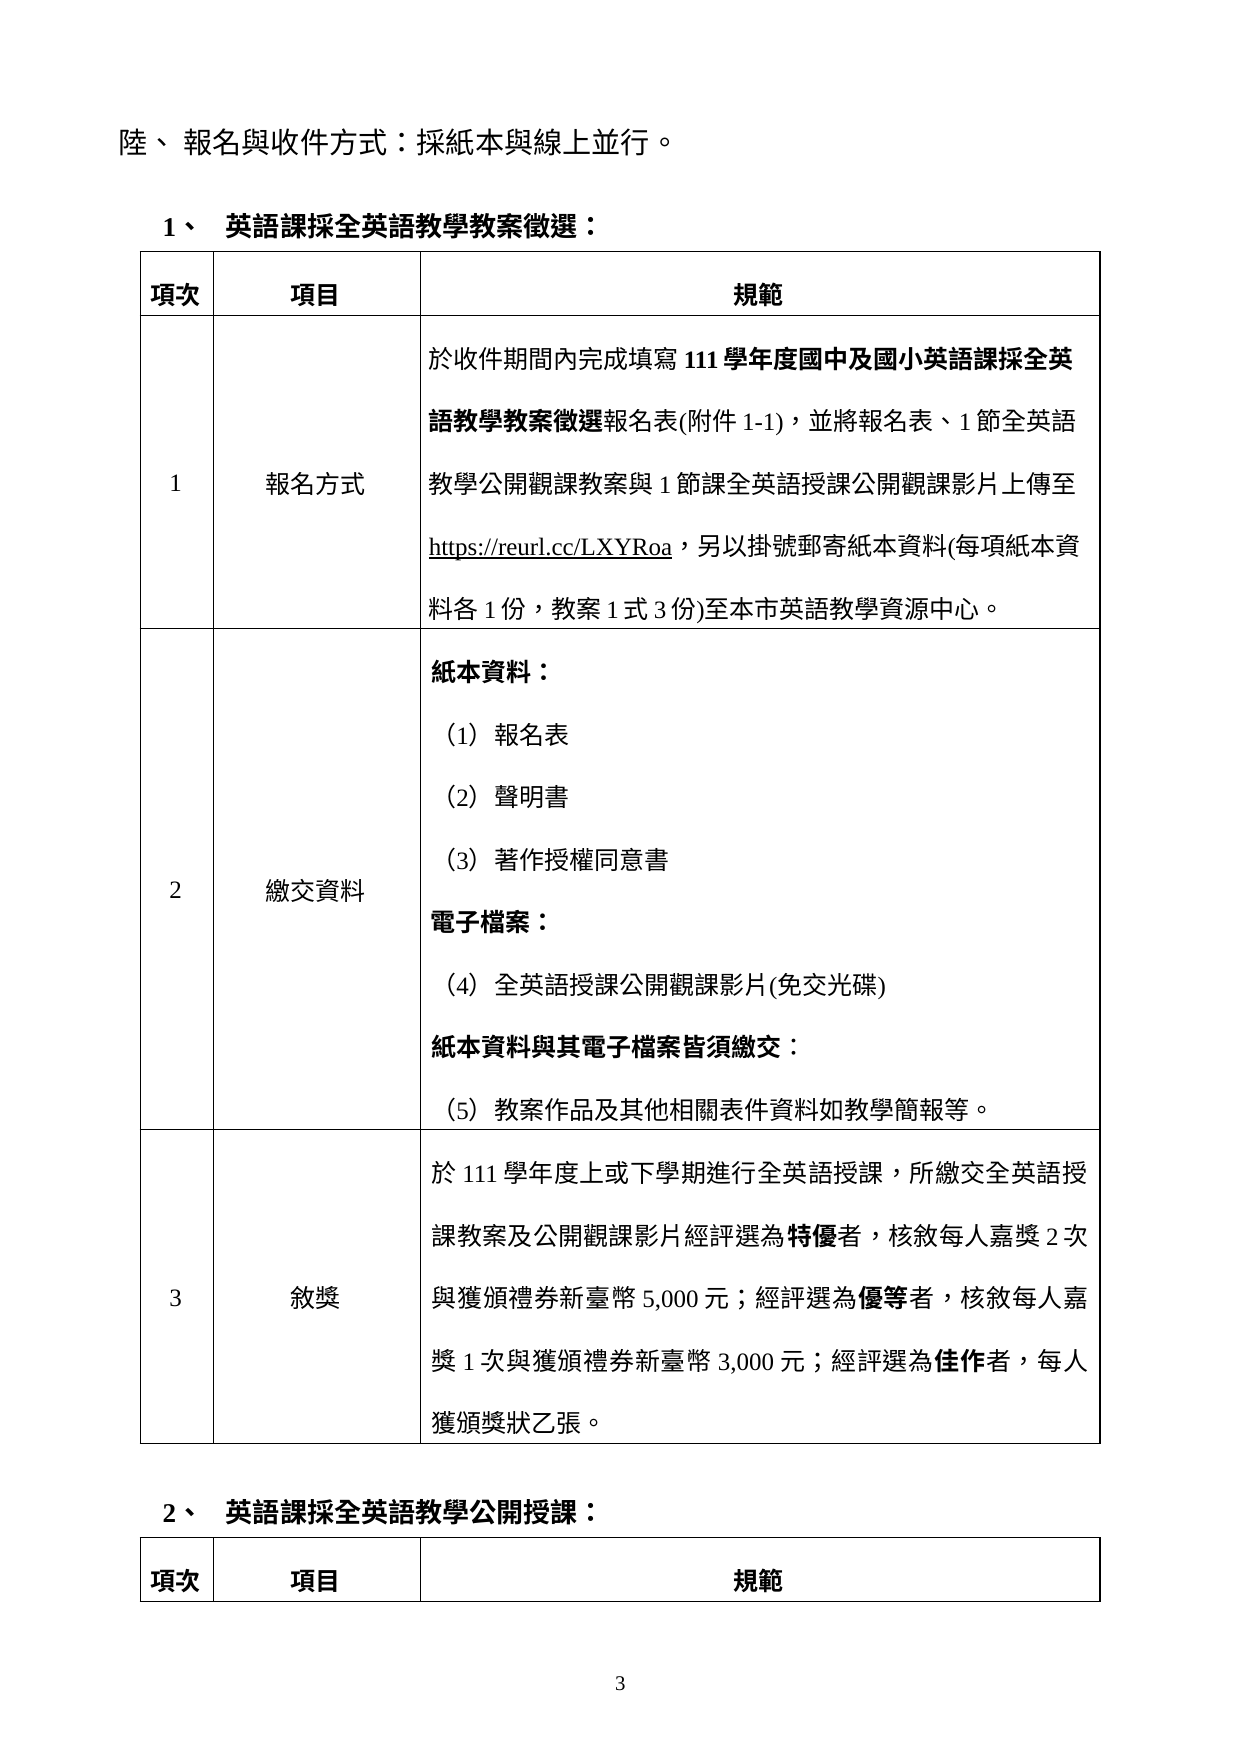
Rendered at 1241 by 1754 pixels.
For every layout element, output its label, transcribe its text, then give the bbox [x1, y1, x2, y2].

table_cell 紙本資料： 報名表 聲明書 著作授權同意書 電子檔案： 全英語授課公開觀課影片(免交光碟) 紙本資料與其電子檔案皆須繳交： 教案作品及其他相關表件資料如教學簡報等。 [421, 629, 1099, 1129]
table_cell 2 [141, 629, 213, 1129]
table_header 項目 [214, 252, 420, 315]
table_cell 1 [141, 316, 213, 628]
table_cell 於111學年度上或下學期進行全英語授課，所繳交全英語授課教案及公開觀課影片經評選為特優者，核敘每人嘉獎2次與獲頒禮券新臺幣5,000元；經評選為優等者，核敘每人嘉獎1次與獲頒禮券新臺幣3,000元；經評選為佳作者，每人獲頒獎狀乙張。 [421, 1130, 1099, 1443]
table_cell 報名方式 [214, 316, 420, 628]
table_header 規範 [421, 1538, 1099, 1601]
table_cell 於收件期間內完成填寫111學年度國中及國小英語課採全英語教學教案徵選報名表(附件1-1)，並將報名表、1節全英語教學公開觀課教案與1節課全英語授課公開觀課影片上傳至https://reurl.cc/LXYRoa，另以掛號郵寄紙本資料(每項紙本資料各1份，教案1式3份)至本市英語教學資源中心。 [421, 316, 1099, 628]
table_cell 3 [141, 1130, 213, 1443]
table_header 規範 [421, 252, 1099, 315]
table_header 項次 [141, 1538, 213, 1601]
table_header 項目 [214, 1538, 420, 1601]
table_cell 敘獎 [214, 1130, 420, 1443]
list 英語課採全英語教學公開授課： [162, 1469, 1137, 1531]
list 報名與收件方式：採紙本與線上並行。 [118, 99, 1102, 162]
table_header 項次 [141, 252, 213, 315]
table_cell 繳交資料 [214, 629, 420, 1129]
list 英語課採全英語教學教案徵選： [162, 183, 1137, 245]
